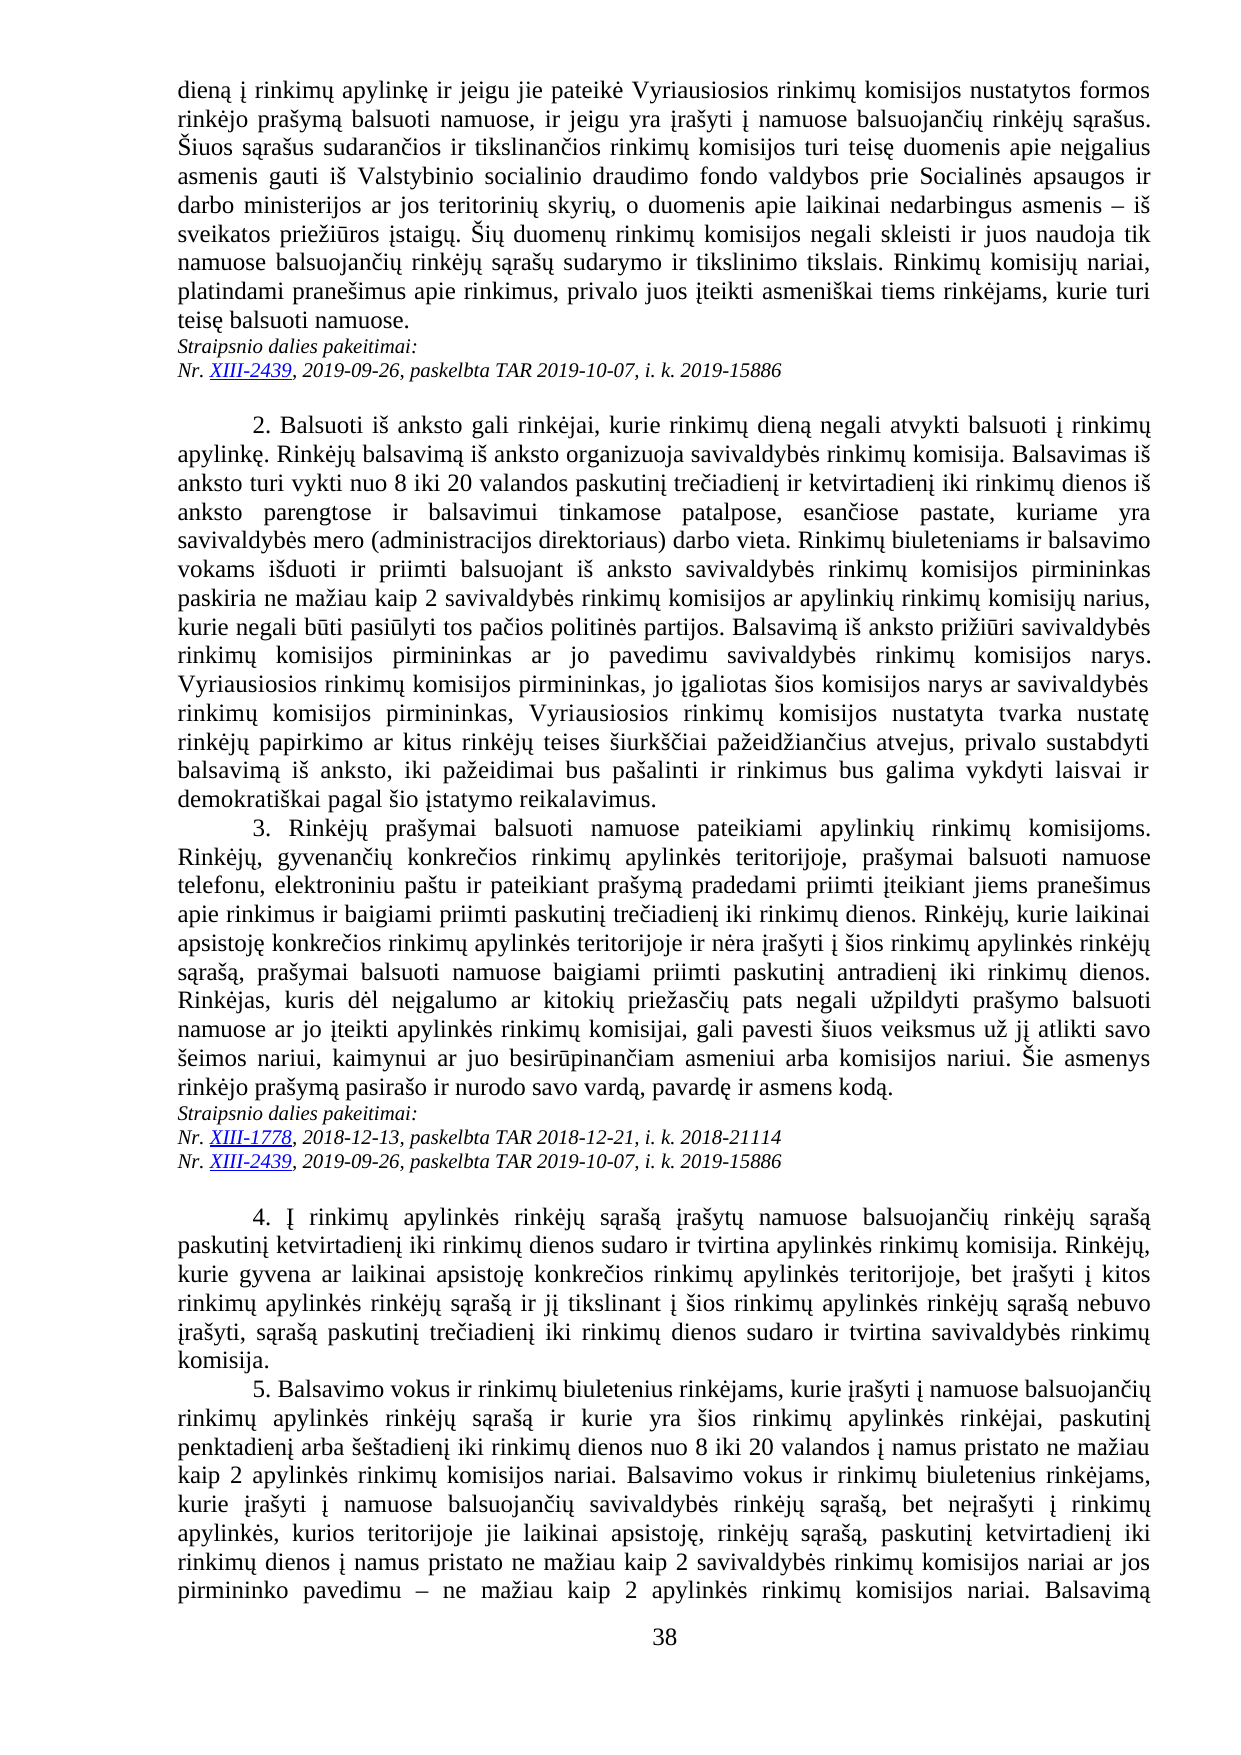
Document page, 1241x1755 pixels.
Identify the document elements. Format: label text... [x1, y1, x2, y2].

text dieną į rinkimų apylinkę ir jeigu jie pateikė Vyriausiosios rinkimų komisijos nustatytos formos rinkėjo prašymą balsuoti namuose, ir jeigu yra įrašyti į namuose balsuojančių rinkėjų sąrašus. Šiuos sąrašus sudarančios ir tikslinančios rinkimų komisijos turi teisę duomenis apie neįgalius asmenis gauti iš Valstybinio socialinio draudimo fondo valdybos prie Socialinės apsaugos ir darbo ministerijos ar jos teritorinių skyrių, o duomenis apie laikinai nedarbingus asmenis – iš sveikatos priežiūros įstaigų. Šių duomenų rinkimų komisijos negali skleisti ir juos naudoja tik namuose balsuojančių rinkėjų sąrašų sudarymo ir tikslinimo tikslais. Rinkimų komisijų nariai, platindami pranešimus apie rinkimus, privalo juos įteikti asmeniškai tiems rinkėjams, kurie turi teisę balsuoti namuose. [177, 75, 1152, 334]
text 5. Balsavimo vokus ir rinkimų biuletenius rinkėjams, kurie įrašyti į namuose balsuojančių rinkimų apylinkės rinkėjų sąrašą ir kurie yra šios rinkimų apylinkės rinkėjai, paskutinį penktadienį arba šeštadienį iki rinkimų dienos nuo 8 iki 20 valandos į namus pristato ne mažiau kaip 2 apylinkės rinkimų komisijos nariai. Balsavimo vokus ir rinkimų biuletenius rinkėjams, kurie įrašyti į namuose balsuojančių savivaldybės rinkėjų sąrašą, bet neįrašyti į rinkimų apylinkės, kurios teritorijoje jie laikinai apsistoję, rinkėjų sąrašą, paskutinį ketvirtadienį iki rinkimų dienos į namus pristato ne mažiau kaip 2 savivaldybės rinkimų komisijos nariai ar jos pirmininko pavedimu – ne mažiau kaip 2 apylinkės rinkimų komisijos nariai. Balsavimą [177, 1374, 1152, 1604]
text 4. Į rinkimų apylinkės rinkėjų sąrašą įrašytų namuose balsuojančių rinkėjų sąrašą paskutinį ketvirtadienį iki rinkimų dienos sudaro ir tvirtina apylinkės rinkimų komisija. Rinkėjų, kurie gyvena ar laikinai apsistoję konkrečios rinkimų apylinkės teritorijoje, bet įrašyti į kitos rinkimų apylinkės rinkėjų sąrašą ir jį tikslinant į šios rinkimų apylinkės rinkėjų sąrašą nebuvo įrašyti, sąrašą paskutinį trečiadienį iki rinkimų dienos sudaro ir tvirtina savivaldybės rinkimų komisija. [177, 1202, 1152, 1374]
text 2. Balsuoti iš anksto gali rinkėjai, kurie rinkimų dieną negali atvykti balsuoti į rinkimų apylinkę. Rinkėjų balsavimą iš anksto organizuoja savivaldybės rinkimų komisija. Balsavimas iš anksto turi vykti nuo 8 iki 20 valandos paskutinį trečiadienį ir ketvirtadienį iki rinkimų dienos iš anksto parengtose ir balsavimui tinkamose patalpose, esančiose pastate, kuriame yra savivaldybės mero (administracijos direktoriaus) darbo vieta. Rinkimų biuleteniams ir balsavimo vokams išduoti ir priimti balsuojant iš anksto savivaldybės rinkimų komisijos pirmininkas paskiria ne mažiau kaip 2 savivaldybės rinkimų komisijos ar apylinkių rinkimų komisijų narius, kurie negali būti pasiūlyti tos pačios politinės partijos. Balsavimą iš anksto prižiūri savivaldybės rinkimų komisijos pirmininkas ar jo pavedimu savivaldybės rinkimų komisijos narys. Vyriausiosios rinkimų komisijos pirmininkas, jo įgaliotas šios komisijos narys ar savivaldybės rinkimų komisijos pirmininkas, Vyriausiosios rinkimų komisijos nustatyta tvarka nustatę rinkėjų papirkimo ar kitus rinkėjų teises šiurkščiai pažeidžiančius atvejus, privalo sustabdyti balsavimą iš anksto, iki pažeidimai bus pašalinti ir rinkimus bus galima vykdyti laisvai ir demokratiškai pagal šio įstatymo reikalavimus. [177, 411, 1152, 813]
text Nr. XIII-1778, 2018-12-13, paskelbta TAR 2018-12-21, i. k. 2018-21114 [177, 1125, 1152, 1149]
text Nr. XIII-2439, 2019-09-26, paskelbta TAR 2019-10-07, i. k. 2019-15886 [177, 358, 1152, 382]
text Straipsnio dalies pakeitimai: [177, 1101, 1152, 1125]
text 3. Rinkėjų prašymai balsuoti namuose pateikiami apylinkių rinkimų komisijoms. Rinkėjų, gyvenančių konkrečios rinkimų apylinkės teritorijoje, prašymai balsuoti namuose telefonu, elektroniniu paštu ir pateikiant prašymą pradedami priimti įteikiant jiems pranešimus apie rinkimus ir baigiami priimti paskutinį trečiadienį iki rinkimų dienos. Rinkėjų, kurie laikinai apsistoję konkrečios rinkimų apylinkės teritorijoje ir nėra įrašyti į šios rinkimų apylinkės rinkėjų sąrašą, prašymai balsuoti namuose baigiami priimti paskutinį antradienį iki rinkimų dienos. Rinkėjas, kuris dėl neįgalumo ar kitokių priežasčių pats negali užpildyti prašymo balsuoti namuose ar jo įteikti apylinkės rinkimų komisijai, gali pavesti šiuos veiksmus už jį atlikti savo šeimos nariui, kaimynui ar juo besirūpinančiam asmeniui arba komisijos nariui. Šie asmenys rinkėjo prašymą pasirašo ir nurodo savo vardą, pavardę ir asmens kodą. [177, 813, 1152, 1101]
text Nr. XIII-2439, 2019-09-26, paskelbta TAR 2019-10-07, i. k. 2019-15886 [177, 1149, 1152, 1173]
text Straipsnio dalies pakeitimai: [177, 334, 1152, 358]
